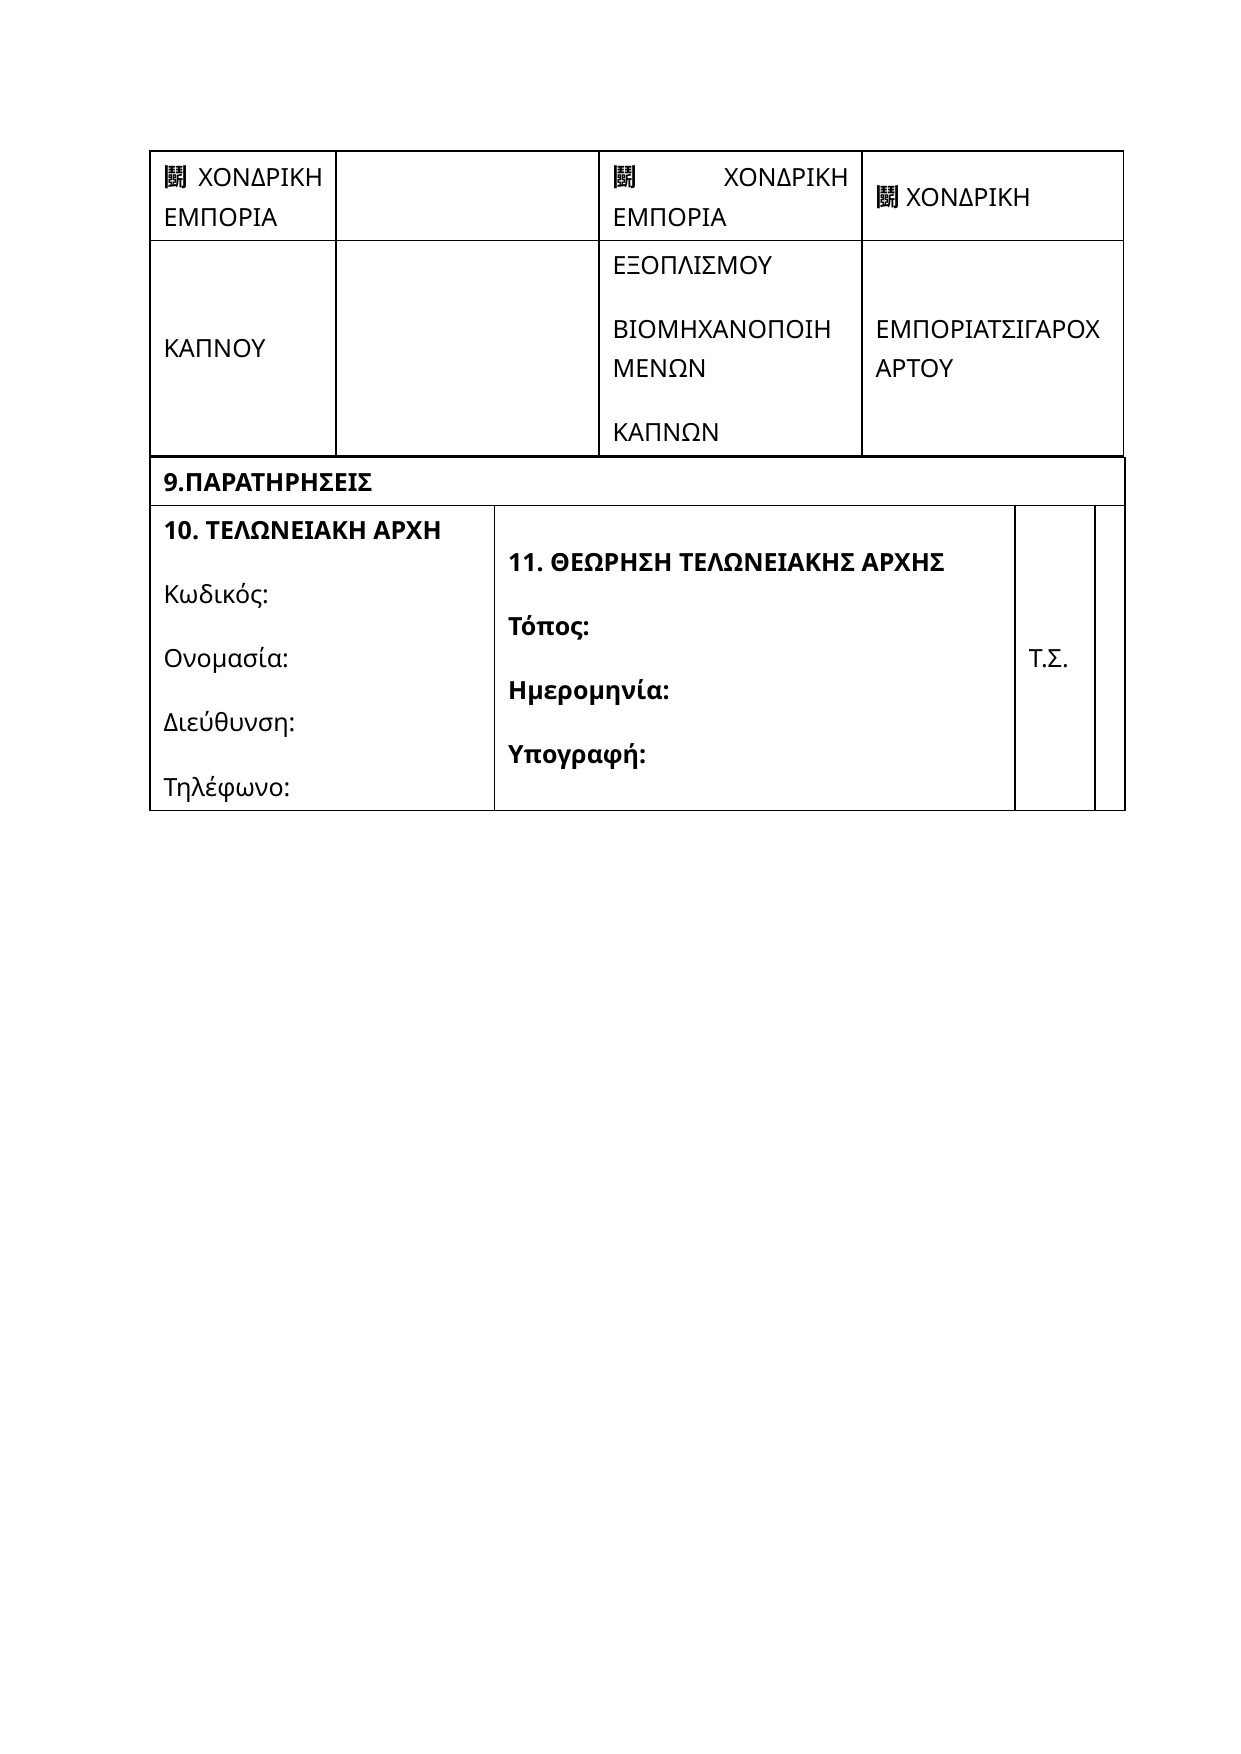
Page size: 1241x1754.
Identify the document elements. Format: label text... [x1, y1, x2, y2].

table_cell T.Σ. [1016, 506, 1094, 809]
table_cell 10. ΤΕΛΩΝΕΙΑΚΗ ΑΡΧΗ Kωδικός: Ονομασία: Διεύθυνση: Τηλέφωνο: [151, 506, 494, 809]
table_cell ΕΜΠΟΡΙΑΤΣΙΓΑΡΟΧΑΡΤΟΥ [863, 241, 1123, 455]
table_cell 鬭 ΧΟΝΔΡΙΚΗ [863, 152, 1123, 239]
table_cell 鬭 ΧΟΝΔΡΙΚΗ ΕΜΠΟΡΙΑ [151, 152, 335, 239]
table_cell [337, 241, 598, 455]
table_cell [337, 152, 598, 239]
table_cell [1096, 506, 1124, 809]
table_cell 鬭 ΧΟΝΔΡΙΚΗ ΕΜΠΟΡΙΑ [600, 152, 861, 239]
table_cell 11. ΘΕΩΡΗΣΗ ΤΕΛΩΝΕΙΑΚΗΣ ΑΡΧΗΣ Τόπος: Ημερομηνία: Υπογραφή: [495, 506, 1014, 809]
table_cell ΚΑΠΝΟΥ [151, 241, 335, 455]
table_cell ΕΞΟΠΛΙΣΜΟΥ ΒΙΟΜΗΧΑΝΟΠΟΙΗΜΕΝΩΝ ΚΑΠΝΩΝ [600, 241, 861, 455]
table_header 9.ΠΑΡΑΤΗΡΗΣΕΙΣ [151, 458, 1124, 505]
